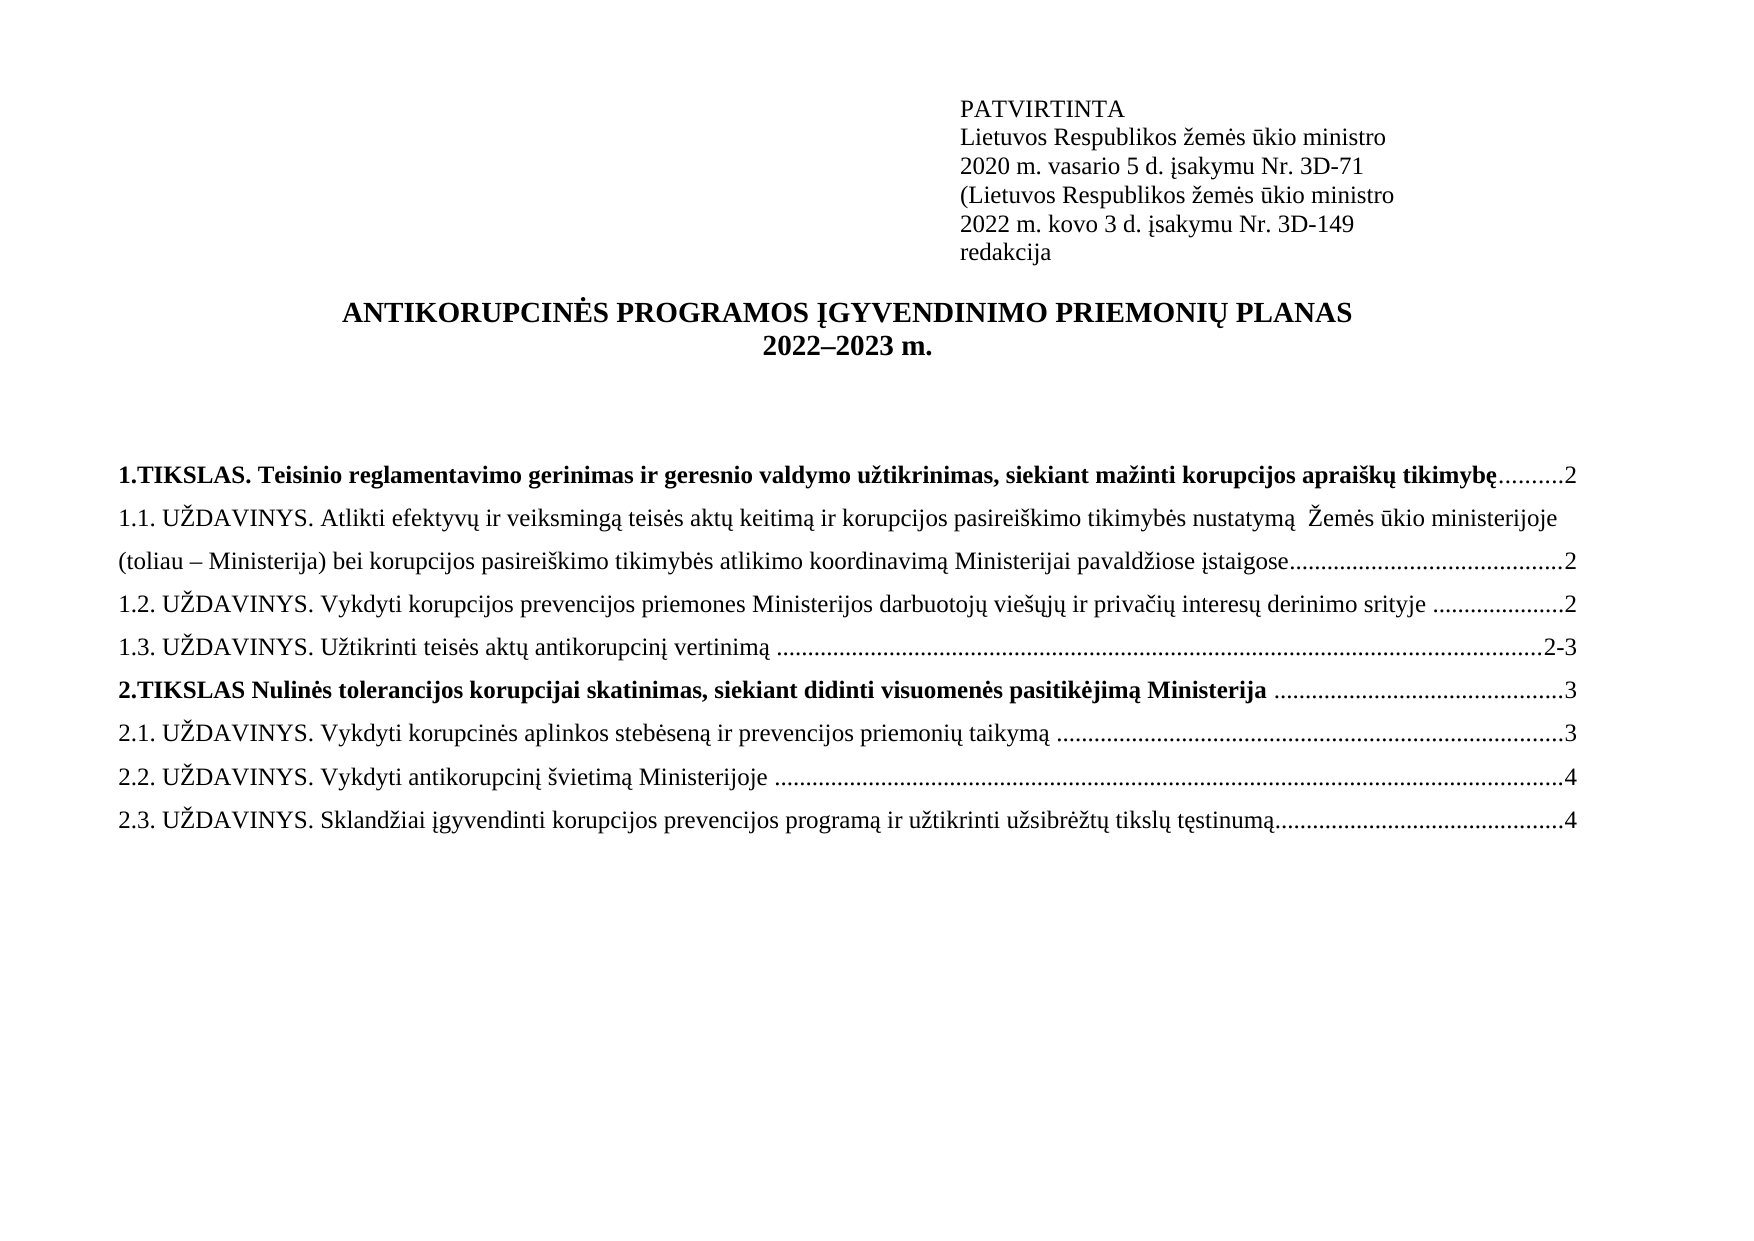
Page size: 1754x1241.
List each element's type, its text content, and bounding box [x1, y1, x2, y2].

text Turinys [118, 362, 1577, 391]
text PATVIRTINTA [960, 94, 1577, 122]
text 1.2. UŽDAVINYS. Vykdyti korupcijos prevencijos priemones Ministerijos darbuotojų viešųjų ir privačių interesų derinimo srityje 2 [118, 589, 1577, 618]
text (Lietuvos Respublikos žemės ūkio ministro [960, 180, 1577, 209]
text 2020 m. vasario 5 d. įsakymu Nr. 3D-71 [960, 151, 1577, 180]
text 1.3. UŽDAVINYS. Užtikrinti teisės aktų antikorupcinį vertinimą 2-3 [118, 632, 1577, 661]
text 2022 m. kovo 3 d. įsakymu Nr. 3D-149 [960, 209, 1577, 237]
text 2.1. UŽDAVINYS. Vykdyti korupcinės aplinkos stebėseną ir prevencijos priemonių taikymą 3 [118, 718, 1577, 747]
text redakcija [960, 237, 1577, 266]
text 2.3. UŽDAVINYS. Sklandžiai įgyvendinti korupcijos prevencijos programą ir užtikrinti užsibrėžtų tikslų tęstinumą 4 [118, 805, 1577, 833]
text 2022–2023 m. [118, 328, 1577, 362]
text 2.TIKSLAS Nulinės tolerancijos korupcijai skatinimas, siekiant didinti visuomenės pasitikėjimą Ministerija 3 [118, 675, 1577, 704]
text ANTIKORUPCINĖS PROGRAMOS ĮGYVENDINIMO PRIEMONIŲ PLANAS [118, 295, 1577, 328]
text 2.2. UŽDAVINYS. Vykdyti antikorupcinį švietimą Ministerijoje 4 [118, 762, 1577, 790]
text 1.TIKSLAS. Teisinio reglamentavimo gerinimas ir geresnio valdymo užtikrinimas, siekiant mažinti korupcijos apraiškų tikimybę 2 [118, 460, 1577, 488]
text 1.1. UŽDAVINYS. Atlikti efektyvų ir veiksmingą teisės aktų keitimą ir korupcijos pasireiškimo tikimybės nustatymą Žemės ūkio ministerijoje (toliau – Ministerija) bei korupcijos pasireiškimo tikimybės atlikimo koordinavimą Ministerijai pavaldžiose įstaigose 2 [118, 503, 1577, 575]
text Lietuvos Respublikos žemės ūkio ministro [960, 122, 1577, 151]
